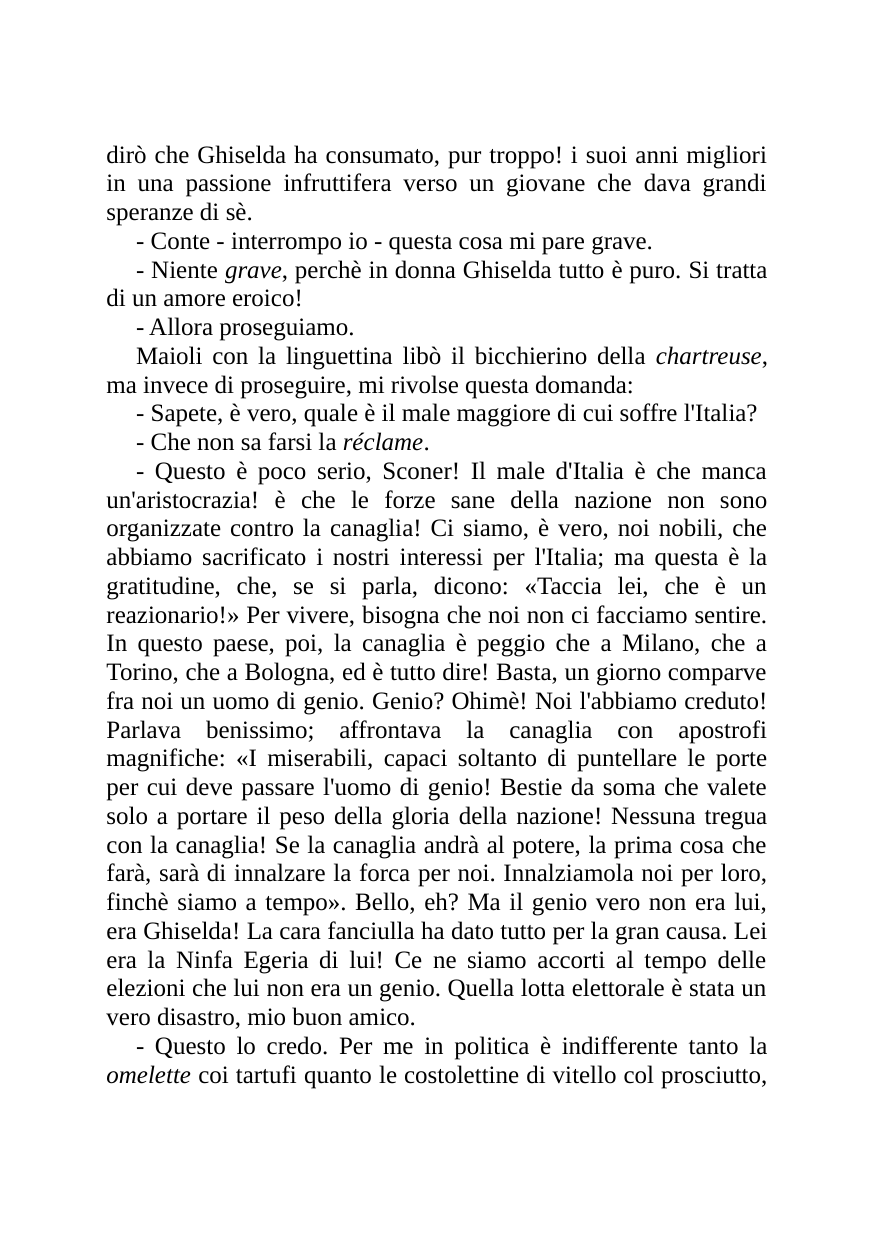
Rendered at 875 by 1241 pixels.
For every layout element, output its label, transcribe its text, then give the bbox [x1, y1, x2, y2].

text - Che non sa farsi la réclame. [106, 427, 768, 456]
text - Allora proseguiamo. [106, 312, 768, 341]
text - Sapete, è vero, quale è il male maggiore di cui soffre l'Italia? [106, 398, 768, 427]
text Maioli con la linguettina libò il bicchierino della chartreuse, ma invece di proseguire, mi rivolse questa domanda: [106, 341, 768, 398]
text - Questo è poco serio, Sconer! Il male d'Italia è che manca un'aristocrazia! è che le forze sane della nazione non sono organizzate contro la canaglia! Ci siamo, è vero, noi nobili, che abbiamo sacrificato i nostri interessi per l'Italia; ma questa è la gratitudine, che, se si parla, dicono: «Taccia lei, che è un reazionario!» Per vivere, bisogna che noi non ci facciamo sentire. In questo paese, poi, la canaglia è peggio che a Milano, che a Torino, che a Bologna, ed è tutto dire! Basta, un giorno comparve fra noi un uomo di genio. Genio? Ohimè! Noi l'abbiamo creduto! Parlava benissimo; affrontava la canaglia con apostrofi magnifiche: «I miserabili, capaci soltanto di puntellare le porte per cui deve passare l'uomo di genio! Bestie da soma che valete solo a portare il peso della gloria della nazione! Nessuna tregua con la canaglia! Se la canaglia andrà al potere, la prima cosa che farà, sarà di innalzare la forca per noi. Innalziamola noi per loro, finchè siamo a tempo». Bello, eh? Ma il genio vero non era lui, era Ghiselda! La cara fanciulla ha dato tutto per la gran causa. Lei era la Ninfa Egeria di lui! Ce ne siamo accorti al tempo delle elezioni che lui non era un genio. Quella lotta elettorale è stata un vero disastro, mio buon amico. [106, 456, 768, 1031]
text dirò che Ghiselda ha consumato, pur troppo! i suoi anni migliori in una passione infruttifera verso un giovane che dava grandi speranze di sè. [106, 140, 768, 226]
text - Niente grave, perchè in donna Ghiselda tutto è puro. Si tratta di un amore eroico! [106, 255, 768, 312]
text - Questo lo credo. Per me in politica è indifferente tanto la omelette coi tartufi quanto le costolettine di vitello col prosciutto, [106, 1031, 768, 1088]
text - Conte - interrompo io - questa cosa mi pare grave. [106, 226, 768, 255]
